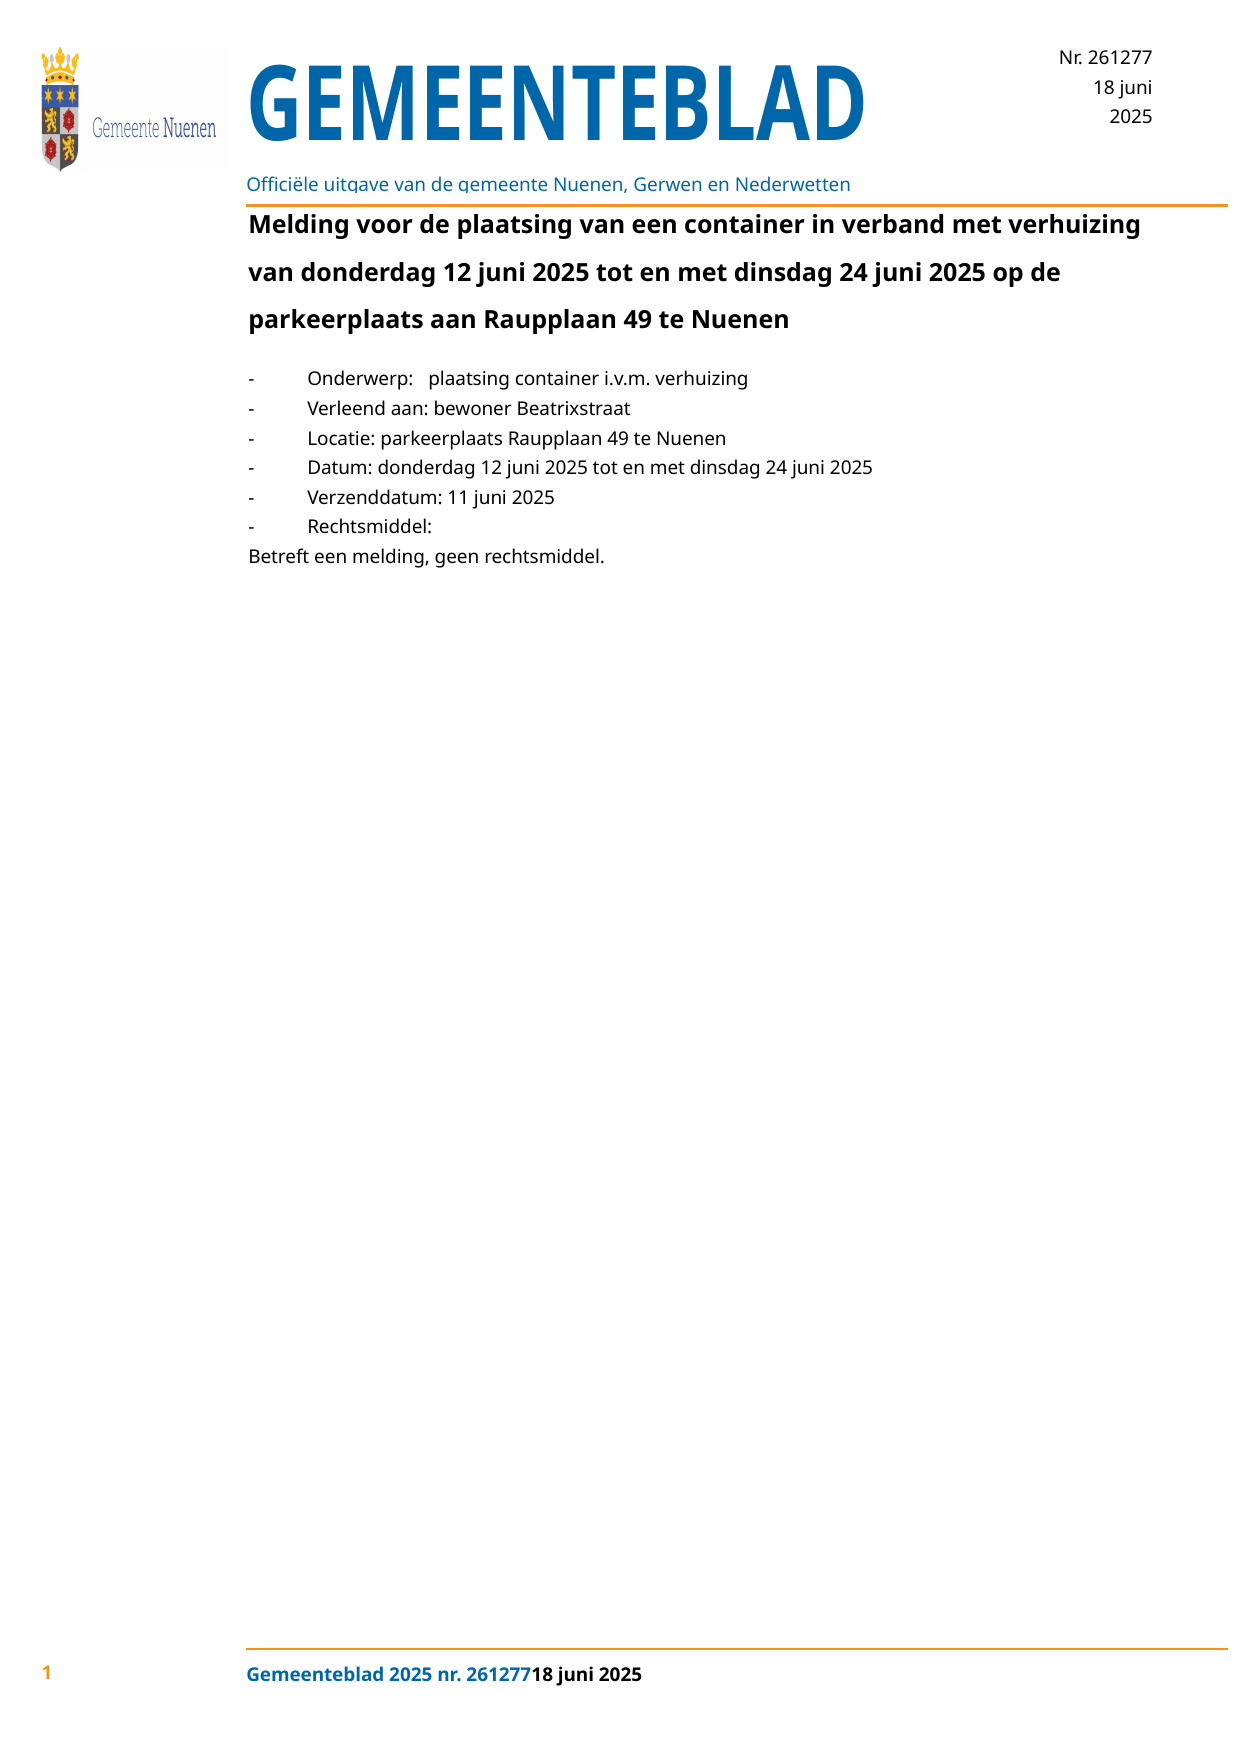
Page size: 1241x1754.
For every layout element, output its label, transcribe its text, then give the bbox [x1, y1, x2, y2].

text Melding voor de plaatsing van een container in verband met verhuizing van donderdag 12 juni 2025 tot en met dinsdag 24 juni 2025 op de parkeerplaats aan Raupplaan 49 te Nuenen [248, 207, 1152, 336]
list Rechtsmiddel: [248, 513, 1152, 539]
text Betreft een melding, geen rechtsmiddel. [248, 543, 1152, 569]
list Verzenddatum: 11 juni 2025 [248, 484, 1152, 509]
list Datum: donderdag 12 juni 2025 tot en met dinsdag 24 juni 2025 [248, 454, 1152, 480]
picture [41, 47, 231, 172]
list Onderwerp: plaatsing container i.v.m. verhuizing [248, 366, 1152, 391]
list Locatie: parkeerplaats Raupplaan 49 te Nuenen [248, 425, 1152, 450]
list Verleend aan: bewoner Beatrixstraat [248, 395, 1152, 421]
